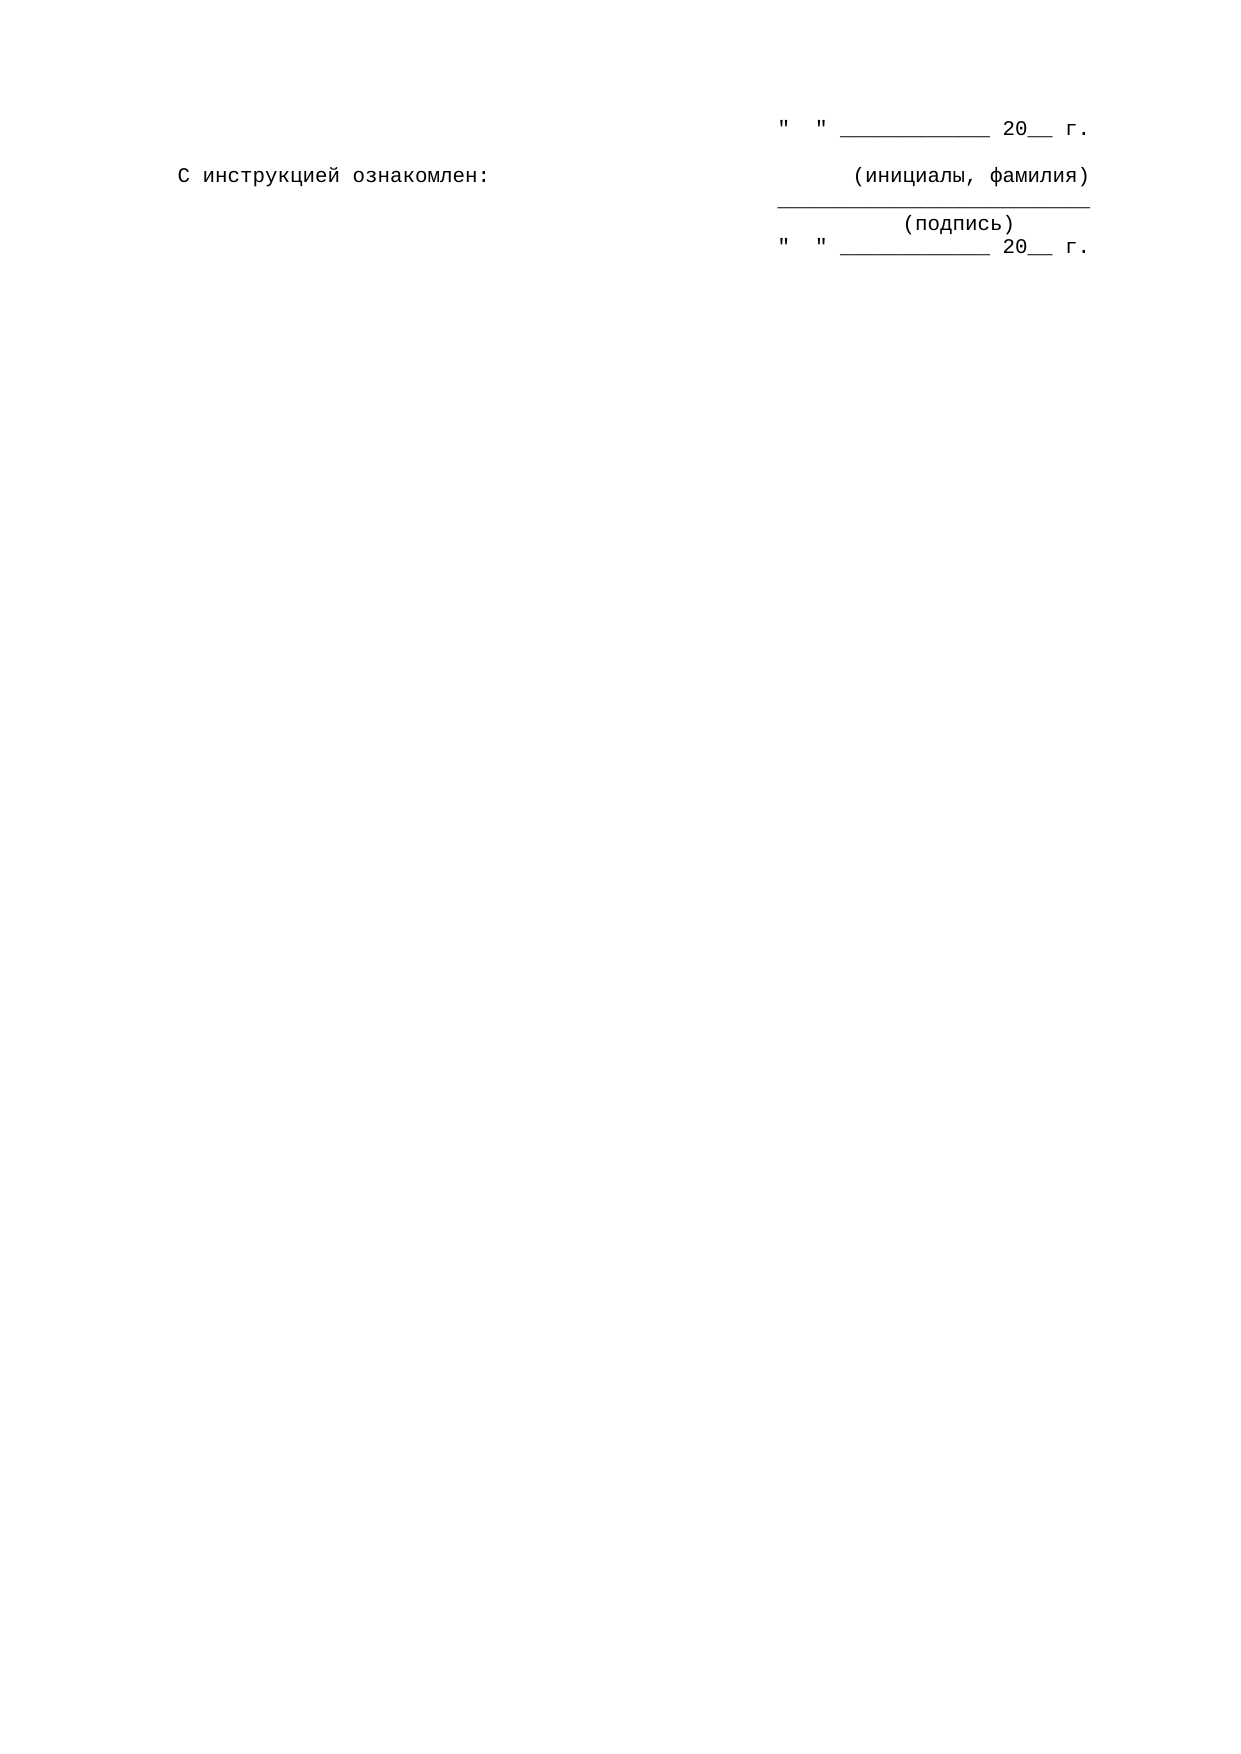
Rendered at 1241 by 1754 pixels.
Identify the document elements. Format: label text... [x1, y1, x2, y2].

text " " ____________ 20__ г. [177, 236, 1152, 260]
text " " ____________ 20__ г. [177, 118, 1152, 142]
text С инструкцией ознакомлен: (инициалы, фамилия) [177, 165, 1152, 189]
text _________________________ [177, 189, 1152, 213]
text (подпись) [177, 213, 1152, 236]
